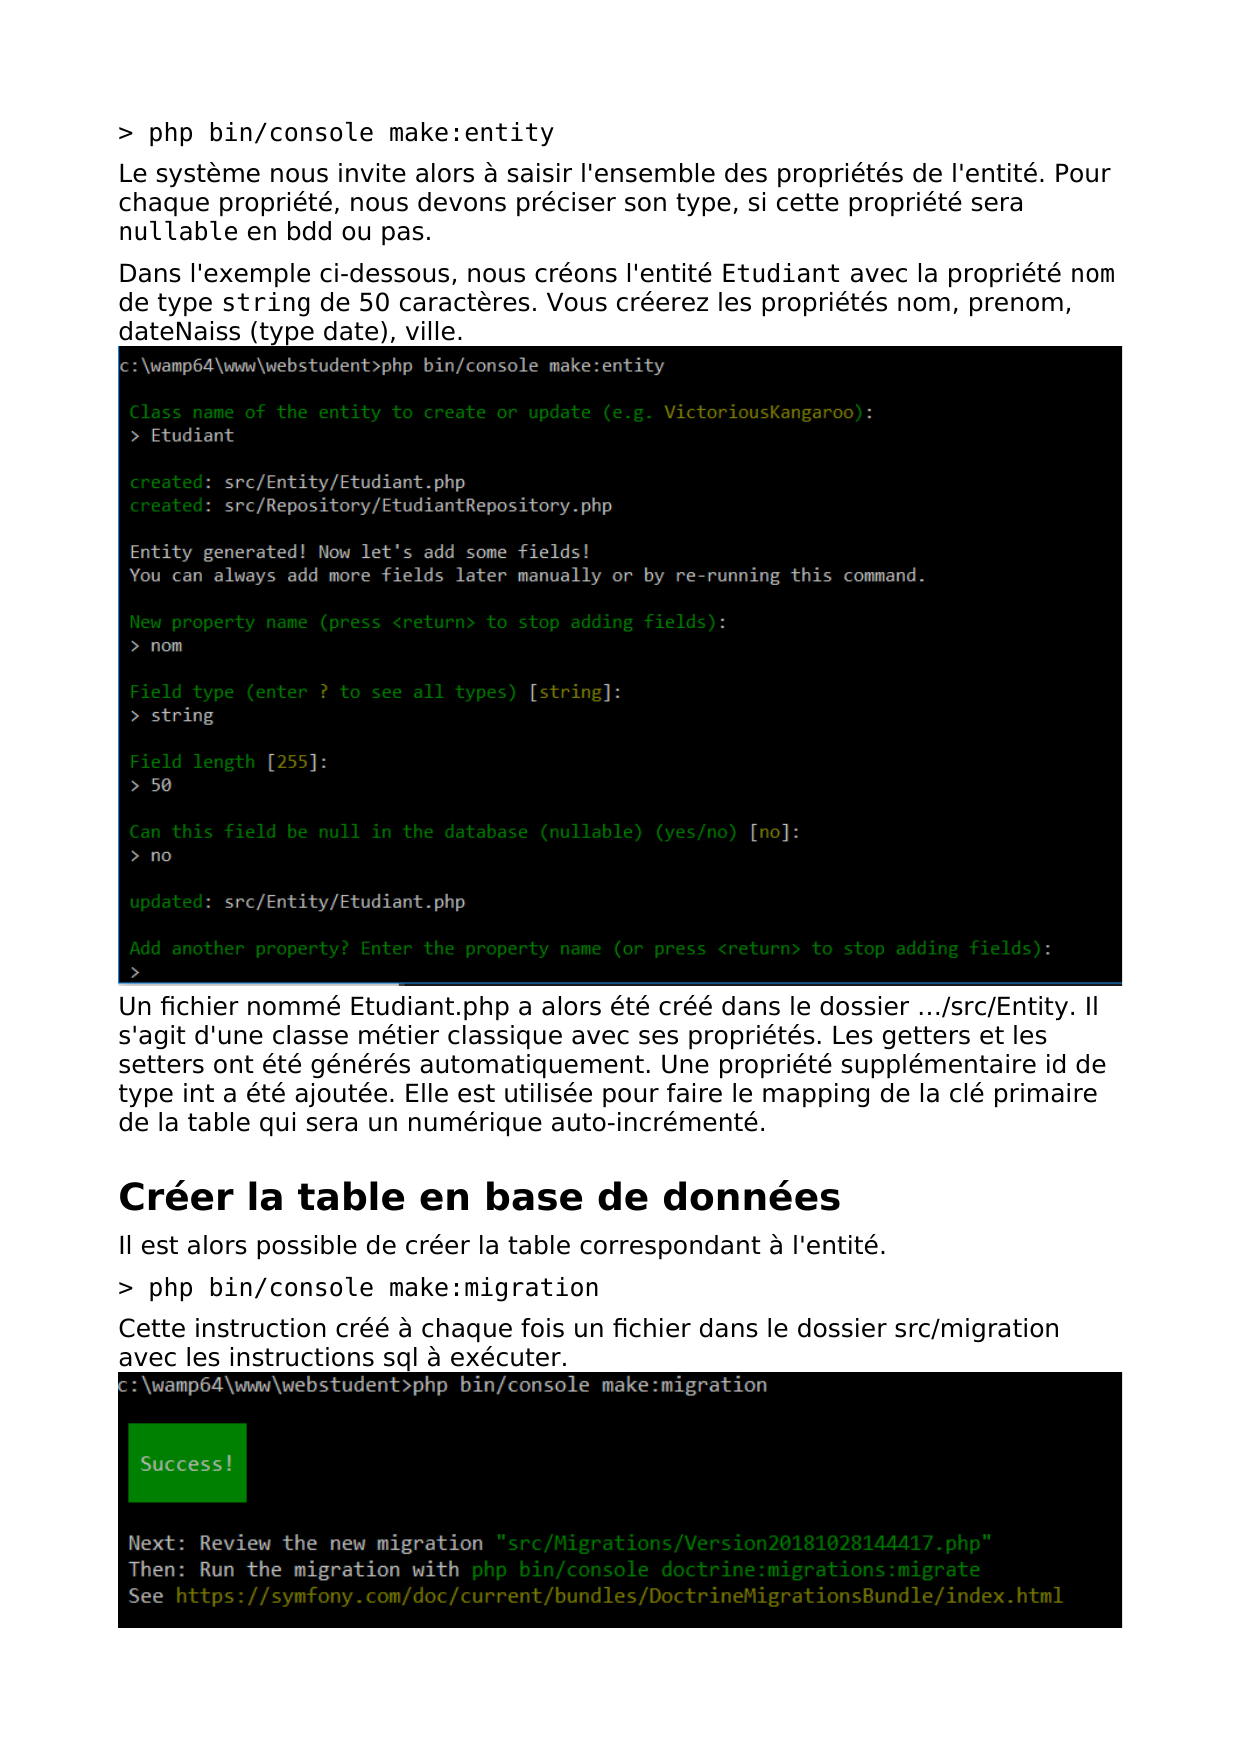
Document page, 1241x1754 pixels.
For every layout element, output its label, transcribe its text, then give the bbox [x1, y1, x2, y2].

subtitle Créer la table en base de données [118, 1175, 1122, 1219]
text Le système nous invite alors à saisir l'ensemble des propriétés de l'entité. Pour chaque propriété, nous devons préciser son type, si cette propriété sera nullable en bdd ou pas. [118, 159, 1122, 247]
text > php bin/console make:entity [118, 118, 1122, 147]
text Un fichier nommé Etudiant.php a alors été créé dans le dossier …/src/Entity. Il s'agit d'une classe métier classique avec ses propriétés. Les getters et les setters ont été générés automatiquement. Une propriété supplémentaire id de type int a été ajoutée. Elle est utilisée pour faire le mapping de la clé primaire de la table qui sera un numérique auto-incrémenté. [118, 986, 1122, 1138]
text Dans l'exemple ci-dessous, nous créons l'entité Etudiant avec la propriété nom de type string de 50 caractères. Vous créerez les propriétés nom, prenom, dateNaiss (type date), ville. [118, 259, 1122, 346]
text Il est alors possible de créer la table correspondant à l'entité. [118, 1231, 1122, 1261]
picture [118, 346, 1123, 986]
text Cette instruction créé à chaque fois un fichier dans le dossier src/migration avec les instructions sql à exécuter. [118, 1314, 1122, 1372]
picture [118, 1372, 1123, 1628]
text > php bin/console make:migration [118, 1273, 1122, 1302]
